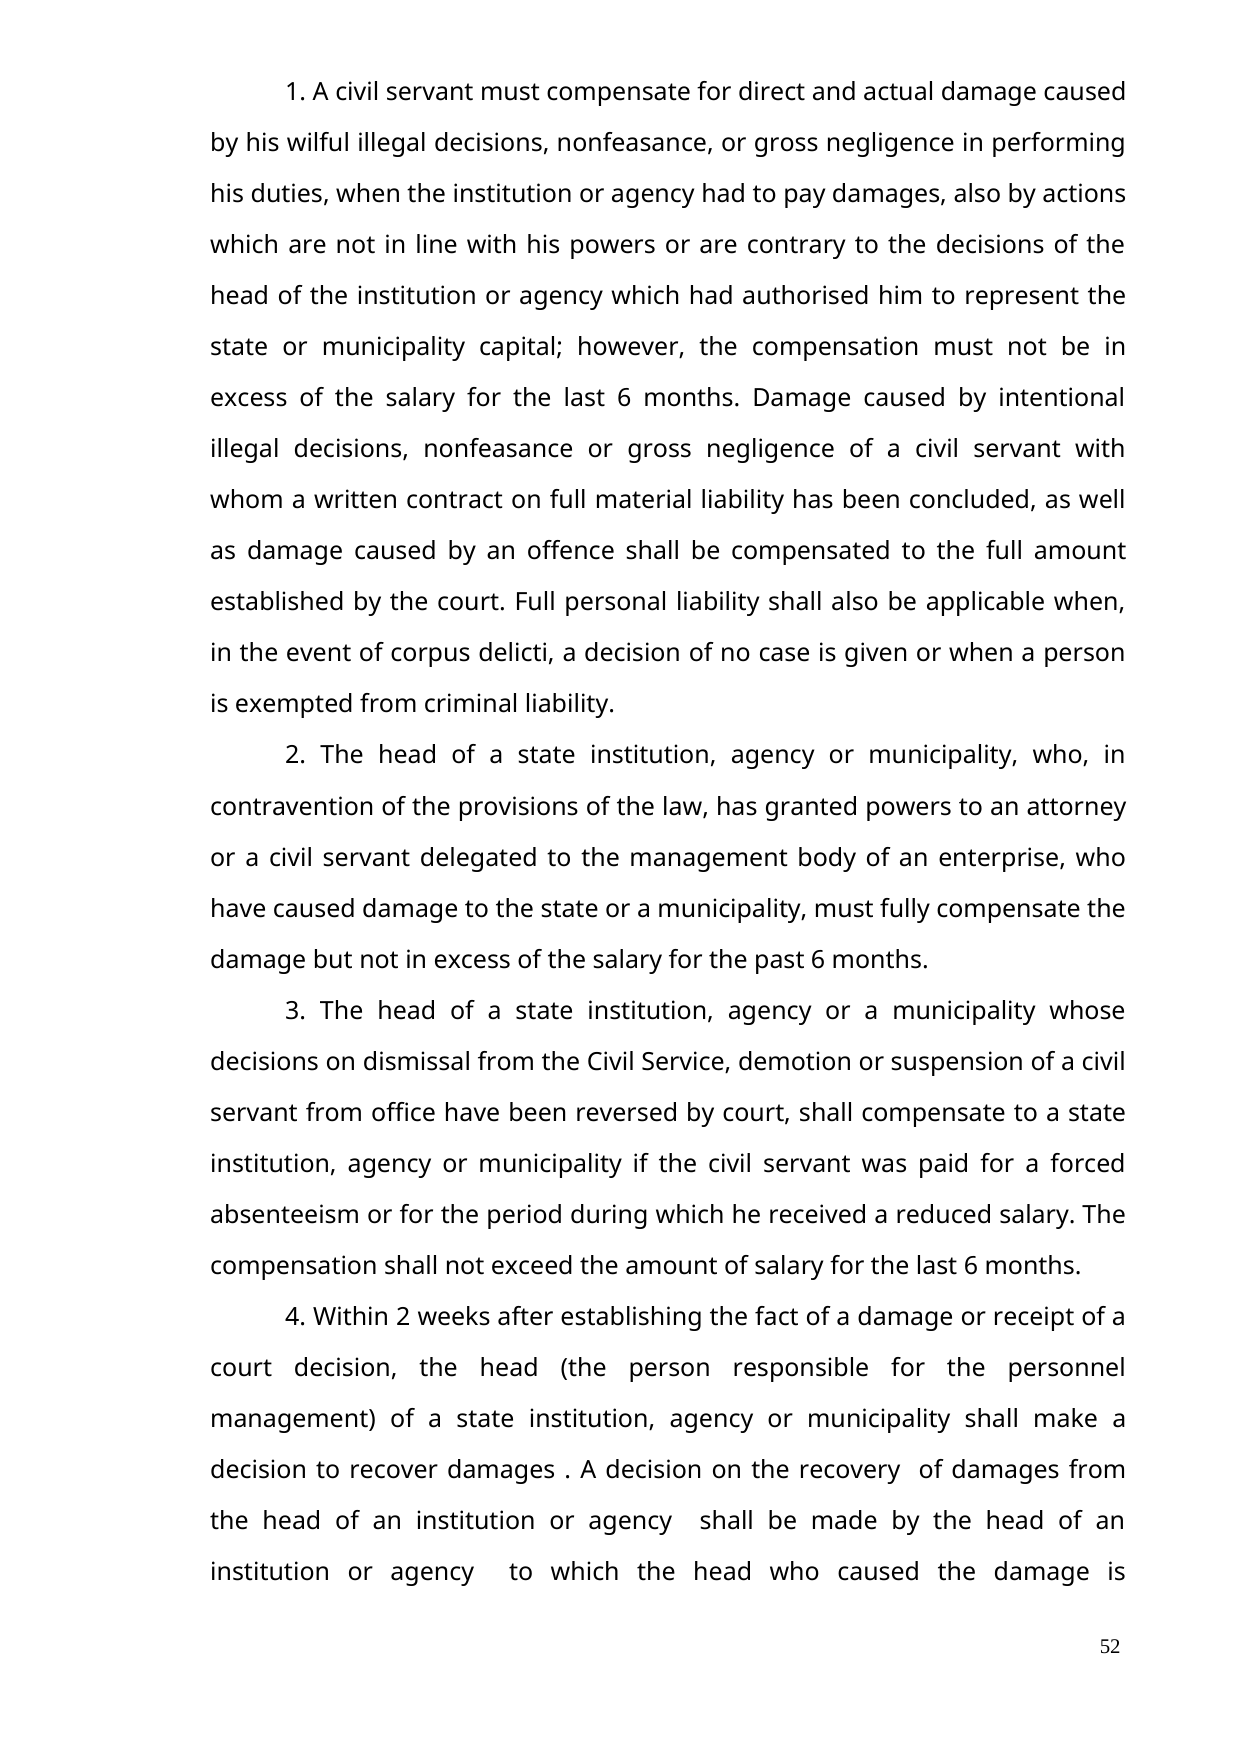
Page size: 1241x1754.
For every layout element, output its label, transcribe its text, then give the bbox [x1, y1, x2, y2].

text 2. The head of a state institution, agency or municipality, who, in contravention of the provisions of the law, has granted powers to an attorney or a civil servant delegated to the management body of an enterprise, who have caused damage to the state or a municipality, must fully compensate the damage but not in excess of the salary for the past 6 months. [210, 737, 1127, 975]
text 4. Within 2 weeks after establishing the fact of a damage or receipt of a court decision, the head (the person responsible for the personnel management) of a state institution, agency or municipality shall make a decision to recover damages . A decision on the recovery of damages from the head of an institution or agency shall be made by the head of an institution or agency to which the head who caused the damage is [210, 1298, 1127, 1588]
text 1. A civil servant must compensate for direct and actual damage caused by his wilful illegal decisions, nonfeasance, or gross negligence in performing his duties, when the institution or agency had to pay damages, also by actions which are not in line with his powers or are contrary to the decisions of the head of the institution or agency which had authorised him to represent the state or municipality capital; however, the compensation must not be in excess of the salary for the last 6 months. Damage caused by intentional illegal decisions, nonfeasance or gross negligence of a civil servant with whom a written contract on full material liability has been concluded, as well as damage caused by an offence shall be compensated to the full amount established by the court. Full personal liability shall also be applicable when, in the event of corpus delicti, a decision of no case is given or when a person is exempted from criminal liability. [210, 73, 1127, 720]
text 3. The head of a state institution, agency or a municipality whose decisions on dismissal from the Civil Service, demotion or suspension of a civil servant from office have been reversed by court, shall compensate to a state institution, agency or municipality if the civil servant was paid for a forced absenteeism or for the period during which he received a reduced salary. The compensation shall not exceed the amount of salary for the last 6 months. [210, 992, 1127, 1282]
